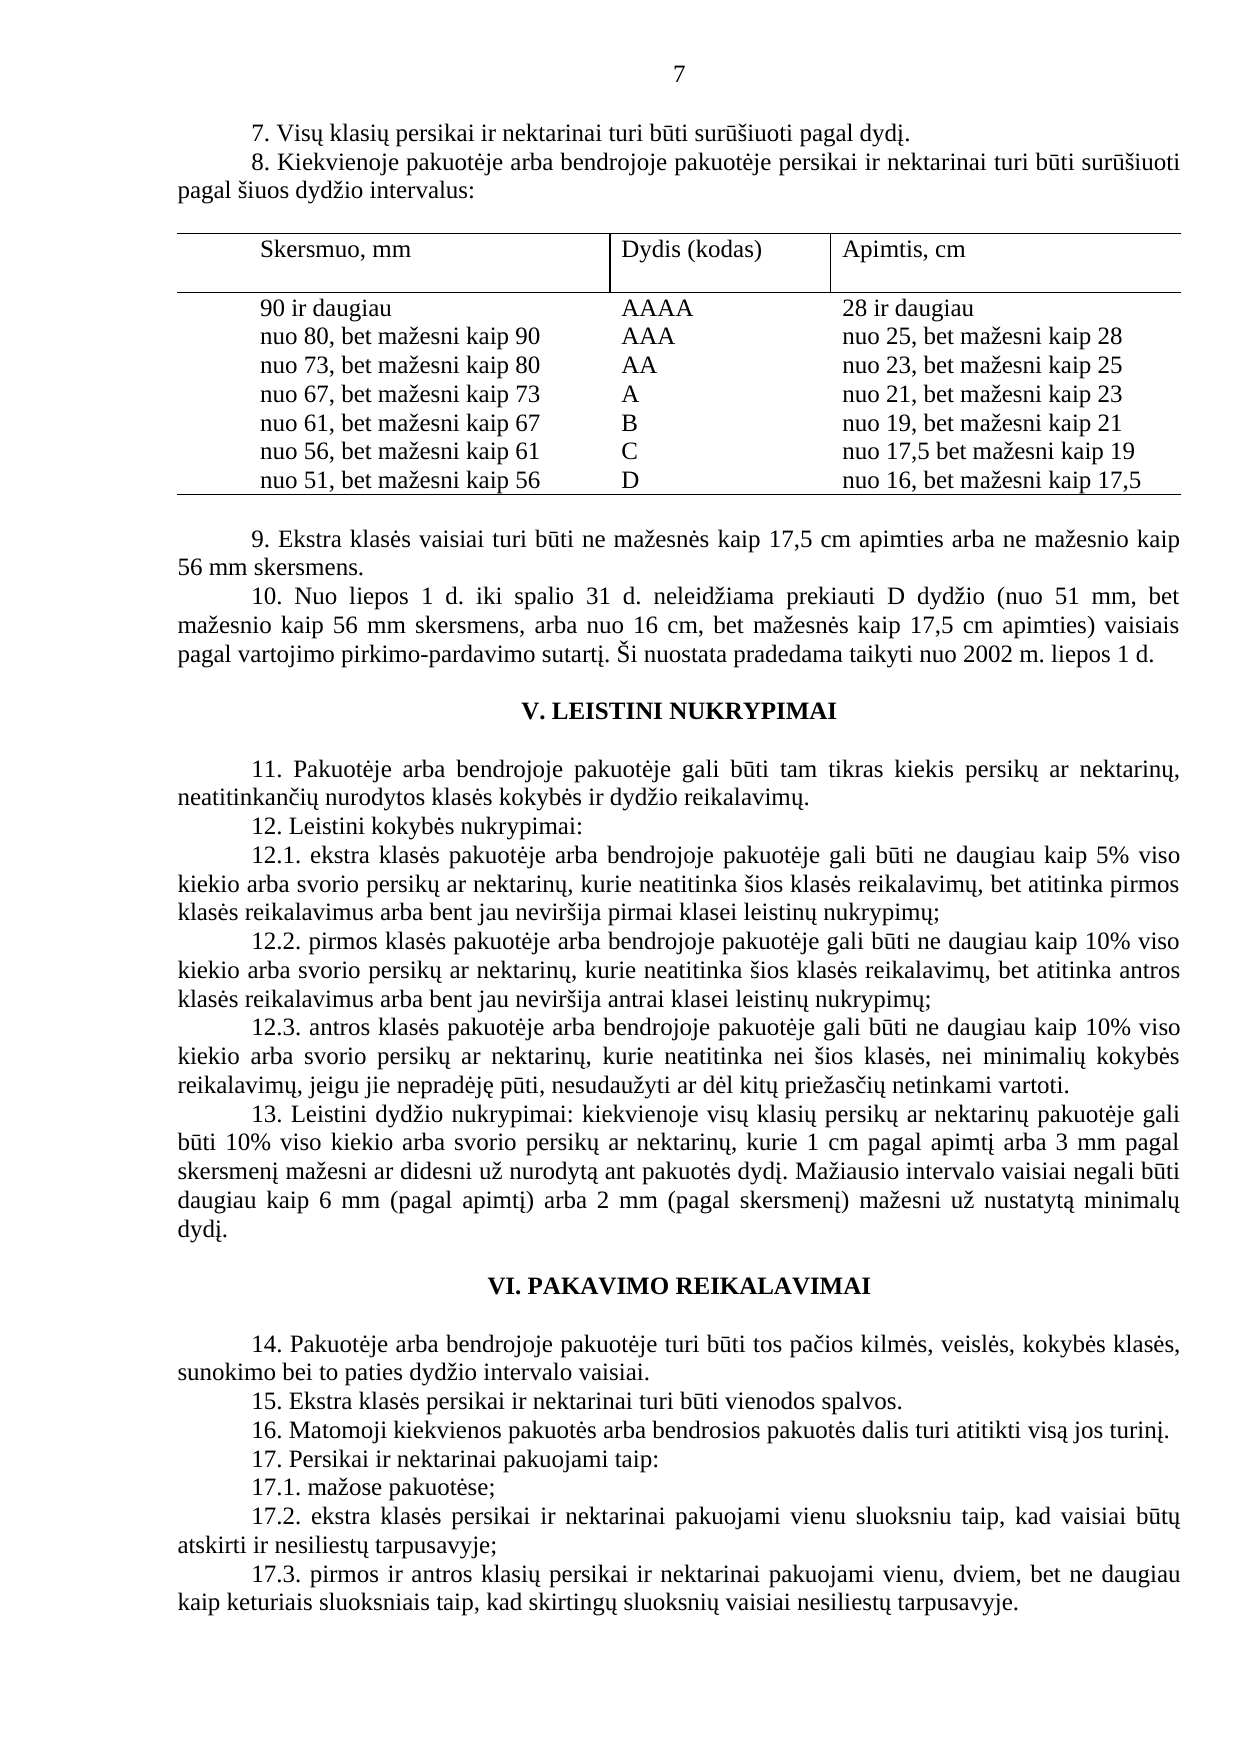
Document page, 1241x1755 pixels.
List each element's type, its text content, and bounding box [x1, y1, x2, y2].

table_cell nuo 73, bet mažesni kaip 80 [177, 350, 610, 379]
text 16. Matomoji kiekvienos pakuotės arba bendrosios pakuotės dalis turi atitikti visą jos turinį. [177, 1415, 1181, 1444]
table_cell nuo 61, bet mažesni kaip 67 [177, 408, 610, 436]
table_cell AAA [610, 321, 831, 350]
table_cell D [610, 465, 831, 494]
text 12.1. ekstra klasės pakuotėje arba bendrojoje pakuotėje gali būti ne daugiau kaip 5% viso kiekio arba svorio persikų ar nektarinų, kurie neatitinka šios klasės reikalavimų, bet atitinka pirmos klasės reikalavimus arba bent jau neviršija pirmai klasei leistinų nukrypimų; [177, 840, 1181, 926]
table_cell 28 ir daugiau [831, 293, 1181, 321]
text 13. Leistini dydžio nukrypimai: kiekvienoje visų klasių persikų ar nektarinų pakuotėje gali būti 10% viso kiekio arba svorio persikų ar nektarinų, kurie 1 cm pagal apimtį arba 3 mm pagal skersmenį mažesni ar didesni už nurodytą ant pakuotės dydį. Mažiausio intervalo vaisiai negali būti daugiau kaip 6 mm (pagal apimtį) arba 2 mm (pagal skersmenį) mažesni už nustatytą minimalų dydį. [177, 1099, 1181, 1242]
table_header Apimtis, cm [831, 234, 1181, 292]
table_cell nuo 23, bet mažesni kaip 25 [831, 350, 1181, 379]
table_cell nuo 21, bet mažesni kaip 23 [831, 379, 1181, 408]
text V. LEISTINI NUKRYPIMAI [177, 696, 1181, 725]
table_cell 90 ir daugiau [177, 293, 610, 321]
text VI. PAKAVIMO reikalavimai [177, 1271, 1181, 1300]
text 14. Pakuotėje arba bendrojoje pakuotėje turi būti tos pačios kilmės, veislės, kokybės klasės, sunokimo bei to paties dydžio intervalo vaisiai. [177, 1329, 1181, 1386]
text 12. Leistini kokybės nukrypimai: [177, 811, 1181, 840]
text 11. Pakuotėje arba bendrojoje pakuotėje gali būti tam tikras kiekis persikų ar nektarinų, neatitinkančių nurodytos klasės kokybės ir dydžio reikalavimų. [177, 754, 1181, 811]
text 10. Nuo liepos 1 d. iki spalio 31 d. neleidžiama prekiauti D dydžio (nuo 51 mm, bet mažesnio kaip 56 mm skersmens, arba nuo 16 cm, bet mažesnės kaip 17,5 cm apimties) vaisiais pagal vartojimo pirkimo-pardavimo sutartį. Ši nuostata pradedama taikyti nuo 2002 m. liepos 1 d. [177, 581, 1181, 667]
text 15. Ekstra klasės persikai ir nektarinai turi būti vienodos spalvos. [177, 1386, 1181, 1415]
table_cell nuo 80, bet mažesni kaip 90 [177, 321, 610, 350]
table_cell C [610, 436, 831, 465]
table_cell nuo 56, bet mažesni kaip 61 [177, 436, 610, 465]
table_cell B [610, 408, 831, 436]
text 7. Visų klasių persikai ir nektarinai turi būti surūšiuoti pagal dydį. [177, 118, 1181, 147]
table_header Dydis (kodas) [611, 234, 830, 292]
table_cell nuo 25, bet mažesni kaip 28 [831, 321, 1181, 350]
text 17.2. ekstra klasės persikai ir nektarinai pakuojami vienu sluoksniu taip, kad vaisiai būtų atskirti ir nesiliestų tarpusavyje; [177, 1501, 1181, 1559]
text 12.2. pirmos klasės pakuotėje arba bendrojoje pakuotėje gali būti ne daugiau kaip 10% viso kiekio arba svorio persikų ar nektarinų, kurie neatitinka šios klasės reikalavimų, bet atitinka antros klasės reikalavimus arba bent jau neviršija antrai klasei leistinų nukrypimų; [177, 926, 1181, 1012]
text 17.3. pirmos ir antros klasių persikai ir nektarinai pakuojami vienu, dviem, bet ne daugiau kaip keturiais sluoksniais taip, kad skirtingų sluoksnių vaisiai nesiliestų tarpusavyje. [177, 1559, 1181, 1616]
text 17. Persikai ir nektarinai pakuojami taip: [177, 1444, 1181, 1472]
text 8. Kiekvienoje pakuotėje arba bendrojoje pakuotėje persikai ir nektarinai turi būti surūšiuoti pagal šiuos dydžio intervalus: [177, 147, 1181, 204]
table_cell A [610, 379, 831, 408]
text 12.3. antros klasės pakuotėje arba bendrojoje pakuotėje gali būti ne daugiau kaip 10% viso kiekio arba svorio persikų ar nektarinų, kurie neatitinka nei šios klasės, nei minimalių kokybės reikalavimų, jeigu jie nepradėję pūti, nesudaužyti ar dėl kitų priežasčių netinkami vartoti. [177, 1012, 1181, 1099]
text 17.1. mažose pakuotėse; [177, 1472, 1181, 1501]
table_cell nuo 19, bet mažesni kaip 21 [831, 408, 1181, 436]
table_cell AA [610, 350, 831, 379]
text 9. Ekstra klasės vaisiai turi būti ne mažesnės kaip 17,5 cm apimties arba ne mažesnio kaip 56 mm skersmens. [177, 524, 1181, 581]
table_cell nuo 67, bet mažesni kaip 73 [177, 379, 610, 408]
table_cell nuo 17,5 bet mažesni kaip 19 [831, 436, 1181, 465]
table_cell nuo 16, bet mažesni kaip 17,5 [831, 465, 1181, 494]
table_header Skersmuo, mm [177, 234, 609, 292]
table_cell AAAA [610, 293, 831, 321]
table_cell nuo 51, bet mažesni kaip 56 [177, 465, 610, 494]
